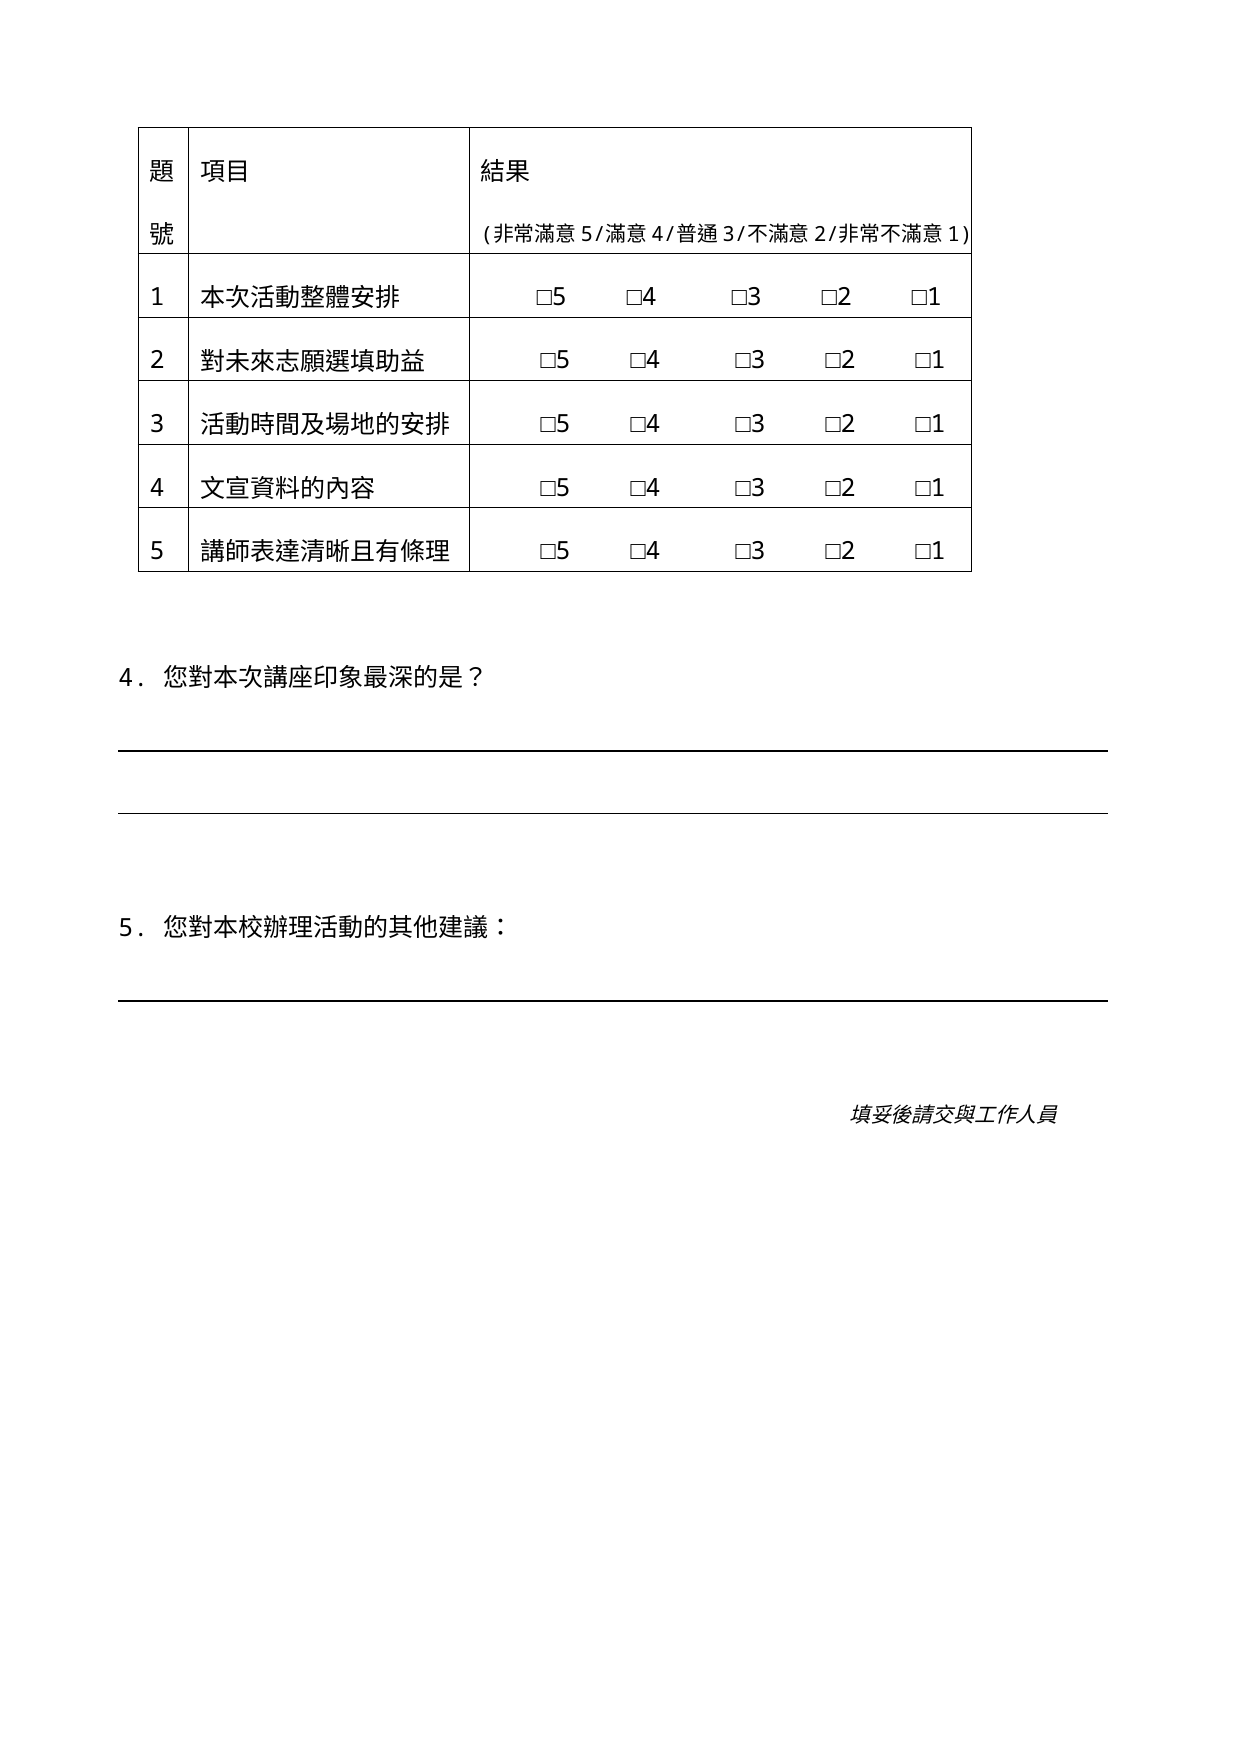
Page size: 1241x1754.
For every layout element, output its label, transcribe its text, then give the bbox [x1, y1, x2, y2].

table_cell □5 □4 □3 □2 □1 [470, 318, 971, 380]
text 5. 您對本校辦理活動的其他建議： [118, 884, 1122, 947]
table_header 項目 [189, 128, 469, 253]
table_cell 文宣資料的內容 [189, 445, 469, 507]
table_cell 1 [139, 254, 188, 317]
text 填妥後請交與工作人員 [118, 1072, 1059, 1134]
table_cell □5 □4 □3 □2 □1 [470, 445, 971, 507]
table_cell □5 □4 □3 □2 □1 [470, 381, 971, 444]
table_cell 本次活動整體安排 [189, 254, 469, 317]
table_cell 對未來志願選填助益 [189, 318, 469, 380]
table_header 題 號 [139, 128, 188, 253]
table_cell 講師表達清晰且有條理 [189, 508, 469, 571]
table_cell 活動時間及場地的安排 [189, 381, 469, 444]
text 4. 您對本次講座印象最深的是？ [118, 634, 1122, 697]
table_cell 3 [139, 381, 188, 444]
table_cell 4 [139, 445, 188, 507]
table_cell 5 [139, 508, 188, 571]
table_header 結果 (非常滿意5/滿意4/普通3/不滿意2/非常不滿意1) [470, 128, 971, 253]
table_cell □5 □4 □3 □2 □1 [470, 508, 971, 571]
table_cell □5 □4 □3 □2 □1 [470, 254, 971, 317]
table_cell 2 [139, 318, 188, 380]
